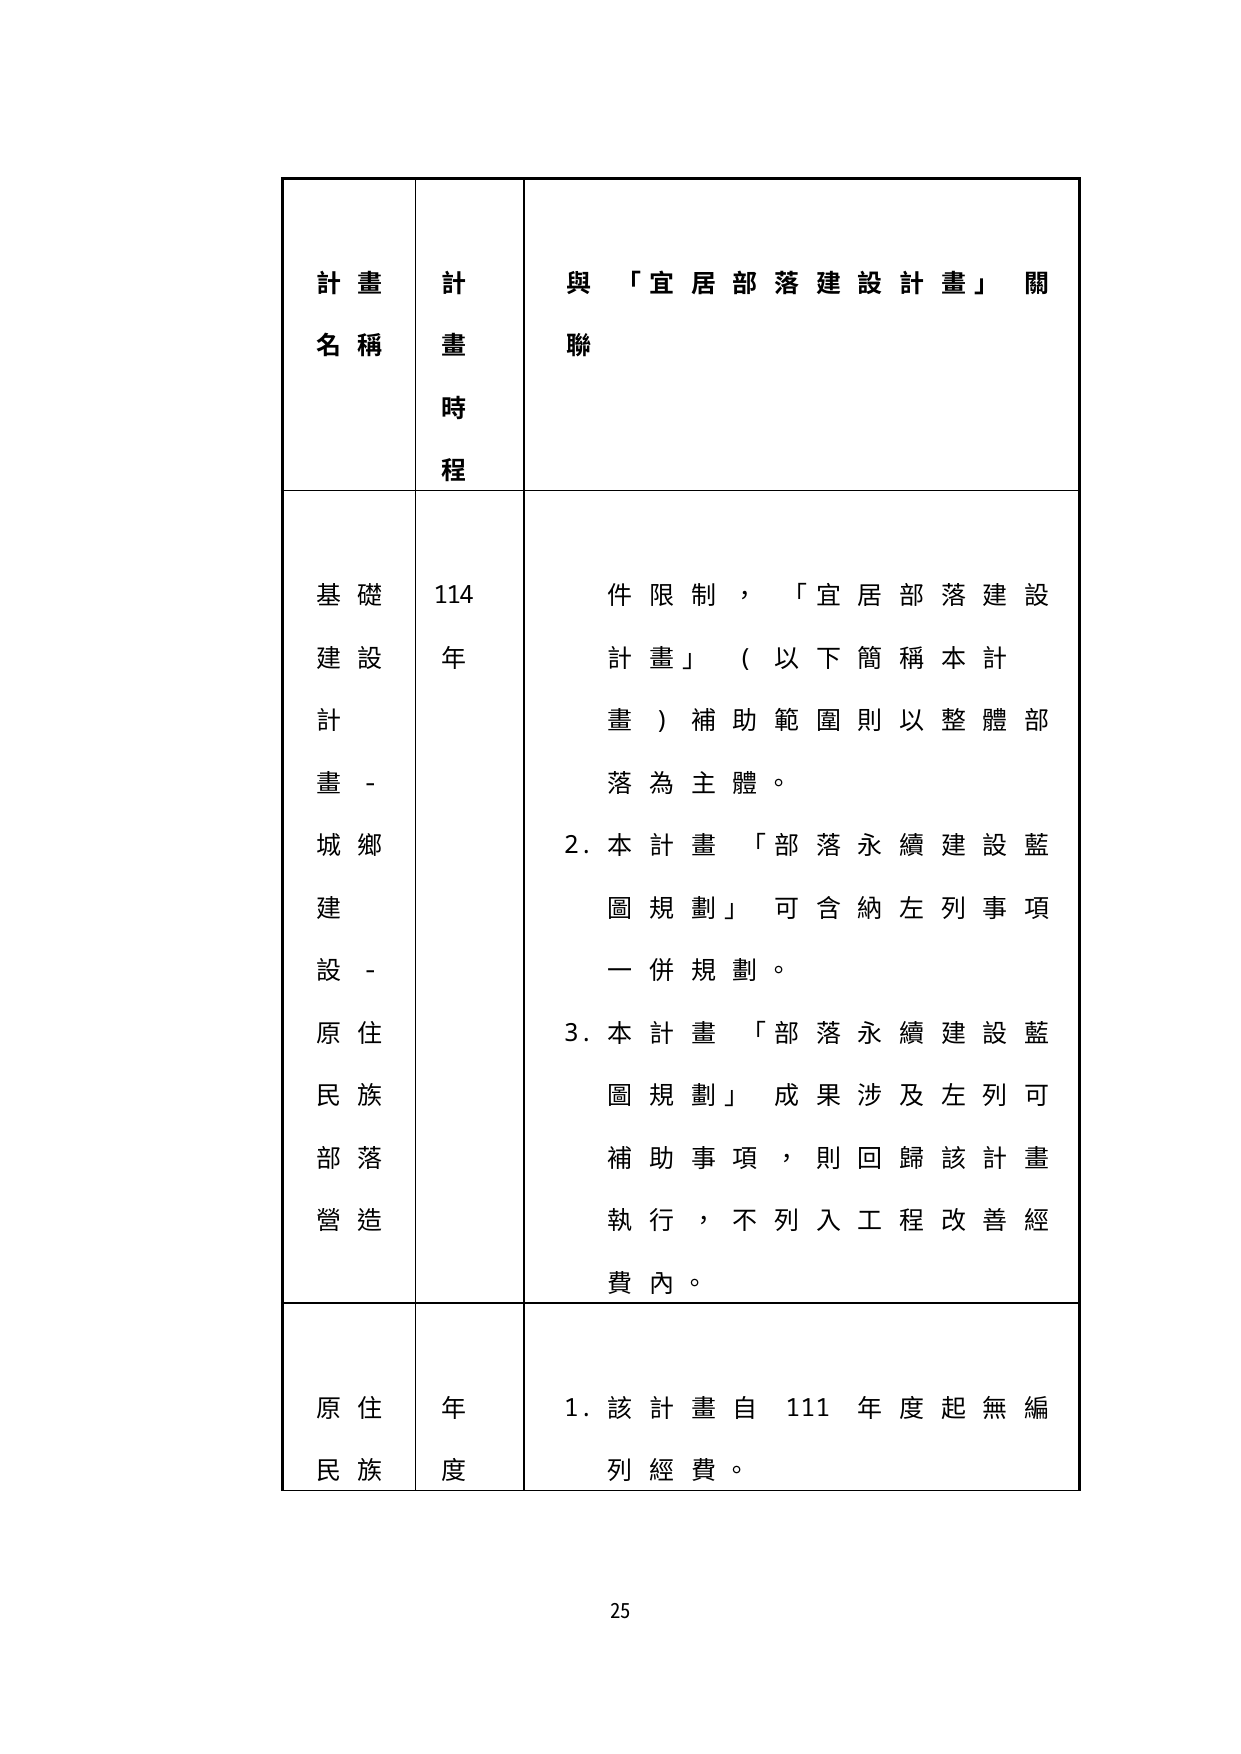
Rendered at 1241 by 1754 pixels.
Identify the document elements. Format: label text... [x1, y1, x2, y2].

table_header 計畫時程 [416, 180, 523, 490]
table_cell 原住民族 [284, 1304, 415, 1490]
table_header 計畫名稱 [284, 180, 415, 490]
table_cell 1.該計畫自111年度起無編列經費。 [525, 1304, 1078, 1490]
table_header 與「宜居部落建設計畫」關聯 [525, 180, 1078, 490]
table_cell 件限制，「宜居部落建設計畫」(以下簡稱本計畫)補助範圍則以整體部落為主體。 2.本計畫「部落永續建設藍圖規劃」可含納左列事項一併規劃。 3.本計畫「部落永續建設藍圖規劃」成果涉及左列可補助事項，則回歸該計畫執行，不列入工程改善經費內。 [525, 491, 1078, 1302]
table_cell 年度 [416, 1304, 523, 1490]
table_cell 114年 [416, 491, 523, 1302]
table_cell 基礎建設計畫-城鄉建設-原住民族部落營造 [284, 491, 415, 1302]
